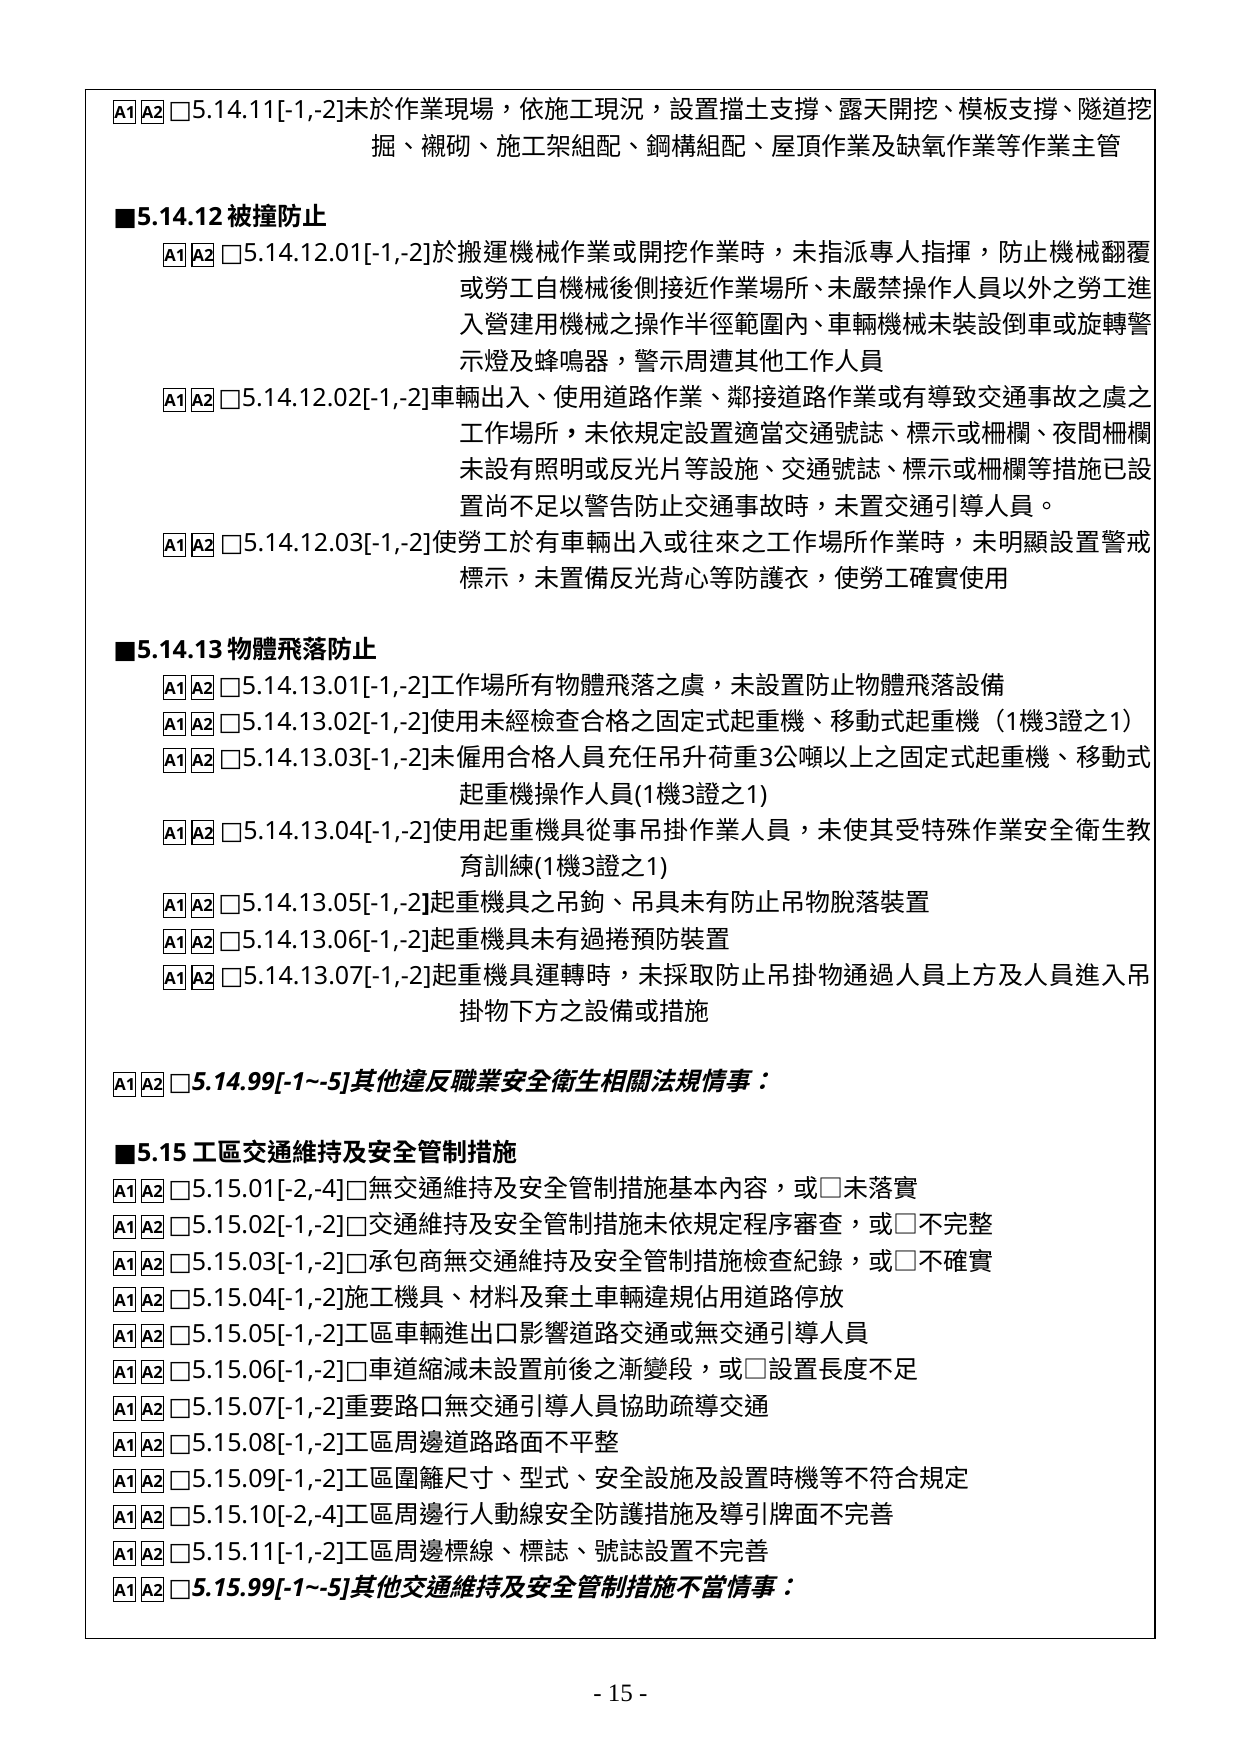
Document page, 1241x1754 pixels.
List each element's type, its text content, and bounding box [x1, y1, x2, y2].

table_cell （三）安全（W3）： 5.14工地職業安全衛生 ■5.14.01墜落防止 A1 A2 □5.14.01.01[-2,-4]於高差2公尺以上之工作場所邊緣及開口部分(如樓梯、電梯口、天井、管道間、構台、橋梁墩柱及橋面版等)，未設置符合規定之護欄、護蓋、安全網或佩掛安全帶之防墜設施或□未符合規定 A1 A2 □5.14.01.02[-2,-4]於高差2公尺以上之處所進行作業時，未使用高空工作車，或未以架設施工架等方法設置工作臺 A1 A2 □5.14.01.03[-2,-4]於石綿板、鐵皮板、瓦及塑膠等易踏穿材料構築之屋頂從事作業時，未規劃安全通道、未於屋架上設置防止踏穿及寬度30公分以上之踏板及於下方適當範圍裝設堅固格柵或安全網等防墜措施，未指派屋頂作業主管於作業現場指揮監督勞工作業 A1 A2 □5.14.01.04[-2,-4]於高差超過1.5公尺以上之場所作業，未設置符合規定之安全上下設備或□未符合規定 A1 A2 □5.14.01.05[-1,-2]高差超過2層樓或7.5公尺以上之鋼構建築，未張設安全網，且其下方未具有足夠淨空及工作面與安全網間具有障礙物 A1 A2 □5.14.01.07[-1,-2]使用之合梯，未符合規定(堅固構造、不得損傷、腐蝕、梯腳與地面之角度在75度內、兩梯腳間有繫材扣牢、且兩梯腳間有金屬等硬質繫材扣牢，腳部有防滑絕緣腳座套、有安全之防滑梯面) A1 A2 □5.14.01.08[-1,-2]使用之移動梯，未符合規定(堅固構造、寬度30公分以上、採取防止滑溜或轉動之必要措施) ■5.14.02倒塌、崩塌防止 A1 A2 □5.14.02.01[-2,-4]施工架未與穩定構造物妥實連接（框式施工架使用壁連座連接，間距在垂直方向9.0公尺、水平方向8.0公尺以內，以鋼筋等連接，垂直方向5.5公尺、水平方向7.5公尺以內）或□未符合規定 A1 A2 □5.14.02.02[-2,-4]開挖深度在1.5公尺以上，未設擋土支撐（地質特殊或採取替代方法經專業人員簽認安全者，不在此限）；開挖場所有地面崩塌、土石飛落之虞時，未設擋土支撐、邊坡保護或張設防護網之設施 A1 A2 □5.14.02.03[-2,-4]隧道、坑道作業有落磐或土石崩塌之虞，未設置支撐、岩栓或噴凝土之支持構造及未清除浮石 A1 A2 □5.14.02.04[-2,-4]模板支撐支柱基礎之周邊易積水，導致地盤軟弱，或軟弱地盤未強化承載力（未鋪設覆工板或PC等） A1 A2 □5.14.02.05[-1,-2]供作模板支撐之材料，有明顯之損壞、變形或腐蝕 A1 A2 □5.14.02.06[-2,-4]施工架、施工構台、擋土支撐、模板支撐及橋梁工程採支撐先進工法、懸臂工法等假設工程，未由專任工程人員或專人妥為設計並簽章確認強度計算書，未繪製施工圖說或未建立按圖說施作之查核機制 ■5.14.03感電防止 A1 A2 □5.14.03.01[-1,-2]臨時用電設備之電線未防護 A1 A2 □5.14.03.02[-2,-4]建築或工程興建之臨時用電設備，未於各該設備之連接電路上設置額定感度電流30毫安培、動作時間0.1秒以內之防止感電用漏電斷路器 A1 A2 □5.14.03.03[-2,-4]於鋼架等有觸及高導電性接地物之虞之場所，作業時所使用之交流電焊機（不含自動式焊接者），未裝設自動電擊防止裝置 A1 A2 □5.14.03.04[-1,-2]於架空電線或電氣機具電路之接近場所從事作業，或使用移動式起重機、高空工作車等作業時，有引起感電之虞者，未使勞工與帶電體保持規定之接近界線距離，未設置護圍或未於該電路四周裝置絕緣用防護裝備或未採取移開該電路之措施 A1 A2 □5.14.03.05[-1,-2]從事電路之檢查、修理等活線作業時，未使勞工戴用絕緣用防護具或未使用活線作業用器具；對高壓電路未使用絕緣工作台，或使勞工之身體、其使用中之導電體接觸或接近有感電之虞之電路或帶電體 A1 A2 □5.14.04[-1,-2]□承包商無勞安自動檢查紀錄或，或□不確實 A1 A2 □5.14.05[-1,-2]安全衛生管理員或安衛業務主管未在工地執行職務 ■5.14.06工作場所災害防止 A1 A2 □5.14.06.01[-1,-2]工作場所暴露之鋼筋等易發生被刺及擦傷災害者，未採取彎曲尖端、加蓋或加裝護套等防護設施 A1 A2 □5.14.06.02[-1,-2]工作場所人員及車輛機械出入口處：(1)未設方便人員及車輛出入之拉開式大門並標示禁止無關人員擅入。(2)未設管制人員：A.管制非有適當防護具之人員，不得讓其出入。B.管制、檢查車輛機械，未具合格證，不得讓其出入。(3)未維持車輛機械進出視線淨空 A1 A2 □5.14.06.03[-1,-2]□雇主對於進入營繕工程工作場所作業人員，未提供適當安全帽，或未使其正確戴用，或□工人未使用安全防護用具 A1 A2 □5.14.06.04[-1,-2]勞工有酒醉或有酒醉之虞者，從事高架作業 A1 A2 □5.14.06.05[-2,-4]在人孔、下水道、坑道、隧道、沈箱、逆打工法之地下層、筏基坑及其他自然換氣不充分之工作場所有下列情形時：未置備通風設備予以適當換氣，或未置備空氣中氧氣、硫化氫、一氧化碳濃度之測定儀器，並未隨時測定保持氧氣濃度在18％以上、硫化氫濃度在10PPM以下及一氧化碳濃度在35PPM以下 A1 A2 □5.14.06.06[-2,-4]未依營造安全衛生設施標準第7條規定，對於營造工程之模板、施工架等材料拆除後之採取拔除或釘入凸出之鐵釘、鐵條防護措施 A1 A2 □5.14.07[-1,-2]施工現場交通警告等設施不足 A1 A2 □5.14.08[-1,-2]圍籬、外部防護網等設施不足 A1 A2 □5.14.10[-1,-2]□危險性工作場所未事先申請審查，或□未審查完成即先行動工 A1 A2 □5.14.11[-1,-2]未於作業現場，依施工現況，設置擋土支撐、露天開挖、模板支撐、隧道挖掘、襯砌、施工架組配、鋼構組配、屋頂作業及缺氧作業等作業主管 ■5.14.12被撞防止 A1 A2 □5.14.12.01[-1,-2]於搬運機械作業或開挖作業時，未指派專人指揮，防止機械翻覆或勞工自機械後側接近作業場所、未嚴禁操作人員以外之勞工進入營建用機械之操作半徑範圍內、車輛機械未裝設倒車或旋轉警示燈及蜂鳴器，警示周遭其他工作人員 A1 A2 □5.14.12.02[-1,-2]車輛出入、使用道路作業、鄰接道路作業或有導致交通事故之虞之工作場所，未依規定設置適當交通號誌、標示或柵欄、夜間柵欄未設有照明或反光片等設施、交通號誌、標示或柵欄等措施已設置尚不足以警告防止交通事故時，未置交通引導人員。 A1 A2 □5.14.12.03[-1,-2]使勞工於有車輛出入或往來之工作場所作業時，未明顯設置警戒標示，未置備反光背心等防護衣，使勞工確實使用 ■5.14.13物體飛落防止 A1 A2 □5.14.13.01[-1,-2]工作場所有物體飛落之虞，未設置防止物體飛落設備 A1 A2 □5.14.13.02[-1,-2]使用未經檢查合格之固定式起重機、移動式起重機（1機3證之1） A1 A2 □5.14.13.03[-1,-2]未僱用合格人員充任吊升荷重3公噸以上之固定式起重機、移動式起重機操作人員(1機3證之1) A1 A2 □5.14.13.04[-1,-2]使用起重機具從事吊掛作業人員，未使其受特殊作業安全衛生教育訓練(1機3證之1) A1 A2 □5.14.13.05[-1,-2]起重機具之吊鉤、吊具未有防止吊物脫落裝置 A1 A2 □5.14.13.06[-1,-2]起重機具未有過捲預防裝置 A1 A2 □5.14.13.07[-1,-2]起重機具運轉時，未採取防止吊掛物通過人員上方及人員進入吊掛物下方之設備或措施 A1 A2 □5.14.99[-1~-5]其他違反職業安全衛生相關法規情事： ■5.15工區交通維持及安全管制措施 A1 A2 □5.15.01[-2,-4]□無交通維持及安全管制措施基本內容，或□未落實 A1 A2 □5.15.02[-1,-2]□交通維持及安全管制措施未依規定程序審查，或□不完整 A1 A2 □5.15.03[-1,-2]□承包商無交通維持及安全管制措施檢查紀錄，或□不確實 A1 A2 □5.15.04[-1,-2]施工機具、材料及棄土車輛違規佔用道路停放 A1 A2 □5.15.05[-1,-2]工區車輛進出口影響道路交通或無交通引導人員 A1 A2 □5.15.06[-1,-2]□車道縮減未設置前後之漸變段，或□設置長度不足 A1 A2 □5.15.07[-1,-2]重要路口無交通引導人員協助疏導交通 A1 A2 □5.15.08[-1,-2]工區周邊道路路面不平整 A1 A2 □5.15.09[-1,-2]工區圍籬尺寸、型式、安全設施及設置時機等不符合規定 A1 A2 □5.15.10[-2,-4]工區周邊行人動線安全防護措施及導引牌面不完善 A1 A2 □5.15.11[-1,-2]工區周邊標線、標誌、號誌設置不完善 A1 A2 □5.15.99[-1~-5]其他交通維持及安全管制措施不當情事： ■5.16汛期工地防災減災措施 A1 A2 □5.16.01[-2,-4]無訂定汛期工地防災自主檢查表，□或未落實 A1 A2 □5.16.02[-2,-4]工區及週遭之排水設施未予清理並保持暢通 A1 A2 □5.16.03[-2,-4]防汛缺口未確實封堵，或砂包、擋水鋼板、封水牆等臨時性防洪設施未補強 A1 A2 □5.16.99[-1~-5]其他汛期工地防災減災措施不當情事： ■5.17功能及節能減碳 A1 A2 □5.17.01[-1,-2]□未使用高效率空調設備，或□未使用高效率照明燈具(如LED應用產品)，或□未使用高效率馬達，或□未使用高效率變壓器，或□未使用高效率太陽能光電及熱泵熱水系統 A1 A2 □5.17.02[-1,-2]電源配置不當，影響使用性 A1 A2 □5.17.03[-1,-2]防災措施不足，影響應變功能 A1 A2 □5.17.04[-1,-2]地盤調查不確實影響施工作業 A1 A2 □5.17.05[-1,-2]□材料使用不當，或□施工之工法選用不適，或□施工動線不良 A1 A2 □5.17.06[-1,-2]□給水管徑不足，或□管材採用不當材質易腐蝕，或□管路配置不當，影響使用性 A1 A2 □5.17.07[-1,-2]衛生設備通氣管配置不當，影響排放功能 A1 A2 □5.17.08[-1,-2]燈具設備配置不當，影響照明功能 A1 A2 □5.17.09[-1,-2]泵浦與結構體未保留適當間距，影響維護功能 A1 A2 □5.17.10[-1,-2]鋼骨無塗防火被覆，影響耐火性能 A1 A2 □5.17.11[-1,-2]污水人孔上下踏步，未採耐腐蝕材質，易腐蝕，影響日後使用性能 A1 A2 □5.17.12[-1,-2]未考量營建土石方平衡及交換，造成施工進度延宕 A1 A2 □5.17.13[-1,-2]發電機容量不足，影響供電功能 A1 A2 □5.17.14[-1,-2]管道間空間不足，無法實施維修 A1 A2 □5.17.15[-1,-2]設備未考量易維修性 A1 A2 □5.17.16[-1,-2]無營造綠色環境(最小營建規模，資源最佳化；發揮創意，創造節能減碳環境；以「迴避、減輕、補償」等生態工程原則減少衝擊) A1 A2 □5.17.17[-1,-2]無選用綠色材料(考量需求性及最佳化配置；優先採用再生能源、節約能源、低污染、省資源、再生利用、可回收、綠建材等綠色環保產品、設備) A1 A2 □5.17.18[-1,-2]無採綠色工法(因地制宜，選擇適當工法，優先採用可節省資材、能源或低耗能、減少廢棄物、施工自動化之工法及措施；拆除構材再利用，土方平衡減少外運，剩餘土石方資源化) A1 A2 □5.17.99 [-1~-5]其他影響功能或節能減碳缺失 [86, 90, 1154, 1637]
